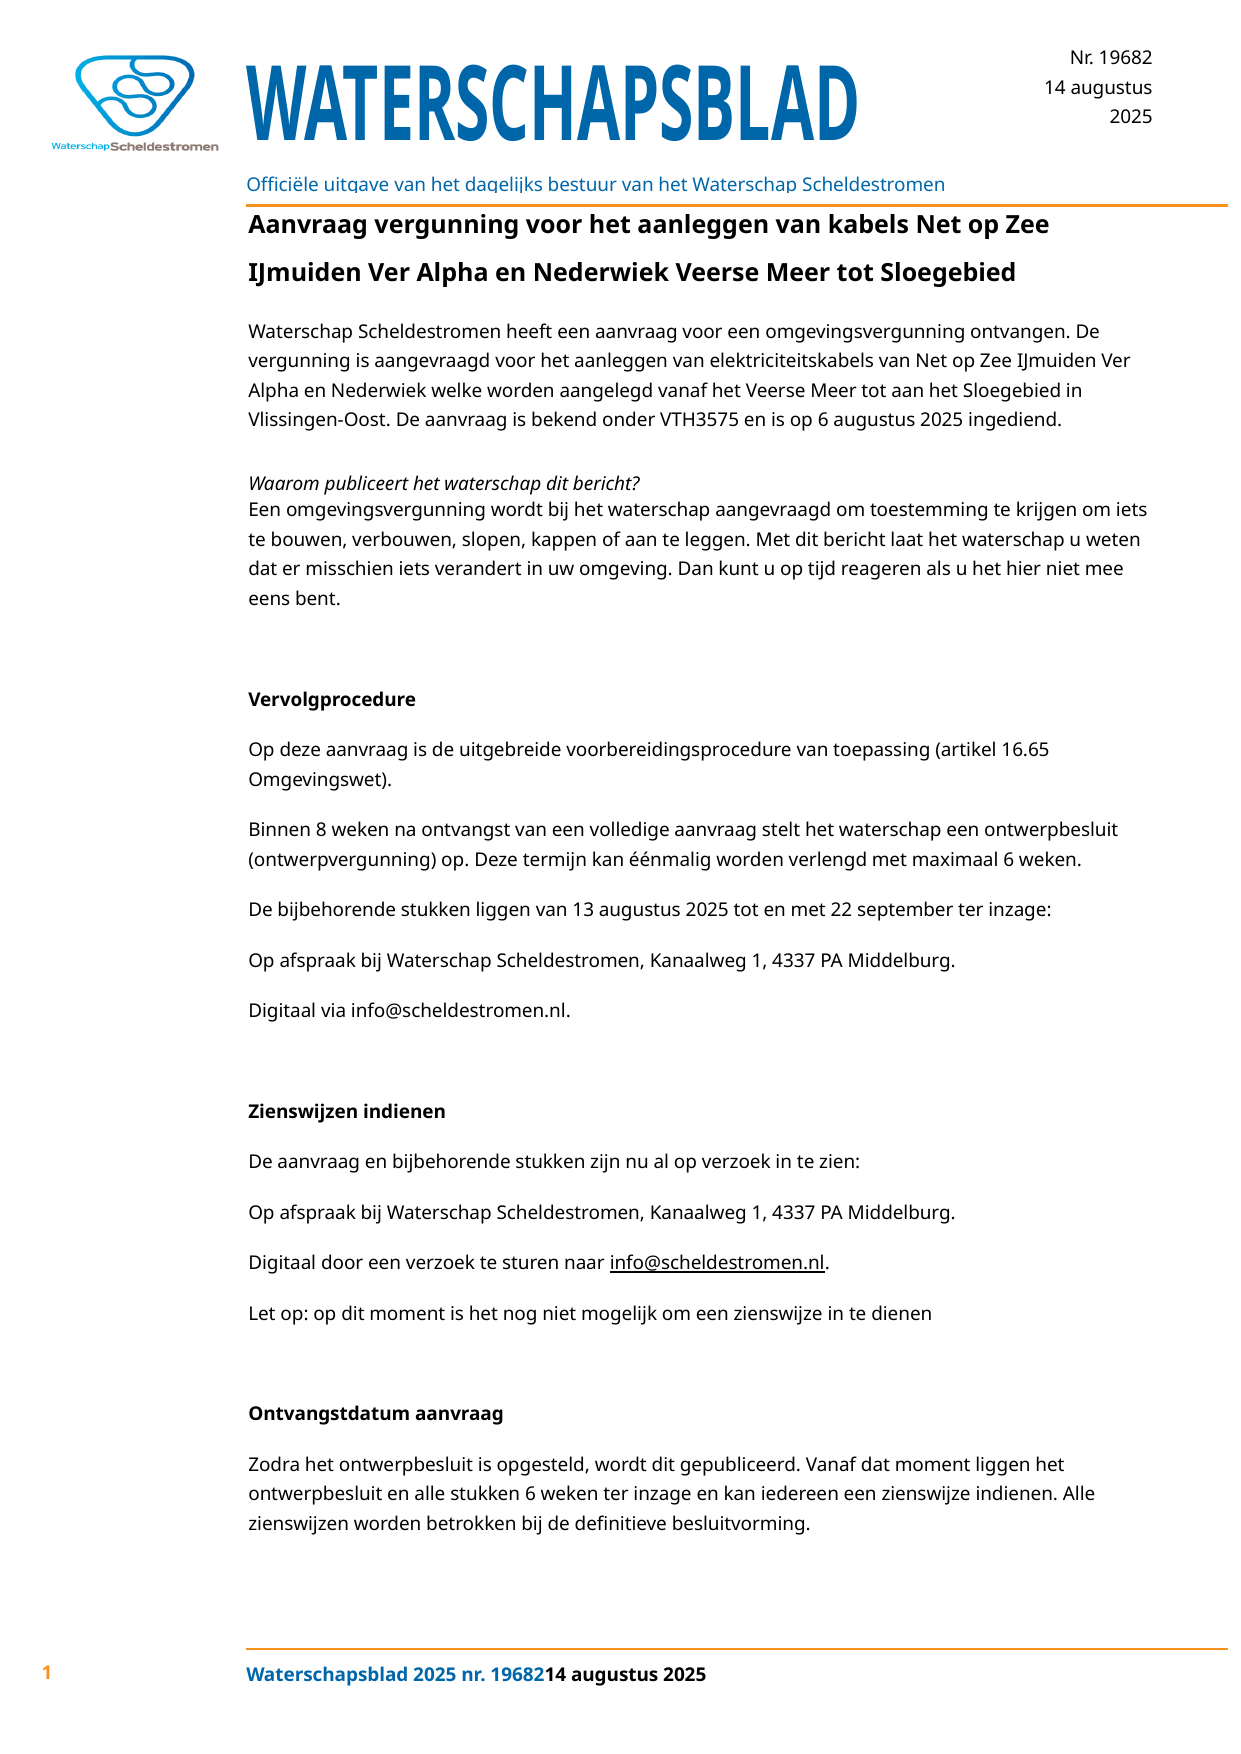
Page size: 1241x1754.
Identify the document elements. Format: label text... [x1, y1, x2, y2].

text Op afspraak bij Waterschap Scheldestromen, Kanaalweg 1, 4337 PA Middelburg. [248, 1199, 1152, 1224]
text Op deze aanvraag is de uitgebreide voorbereidingsprocedure van toepassing (artikel 16.65 Omgevingswet). [248, 736, 1152, 792]
text De aanvraag en bijbehorende stukken zijn nu al op verzoek in te zien: [248, 1148, 1152, 1174]
text Op afspraak bij Waterschap Scheldestromen, Kanaalweg 1, 4337 PA Middelburg. [248, 947, 1152, 972]
text Ontvangstdatum aanvraag [248, 1401, 1152, 1426]
text Aanvraag vergunning voor het aanleggen van kabels Net op Zee IJmuiden Ver Alpha en Nederwiek Veerse Meer tot Sloegebied [248, 207, 1152, 288]
text Let op: op dit moment is het nog niet mogelijk om een zienswijze in te dienen [248, 1300, 1152, 1325]
text Waarom publiceert het waterschap dit bericht? [248, 471, 1152, 496]
text De bijbehorende stukken liggen van 13 augustus 2025 tot en met 22 september ter inzage: [248, 896, 1152, 922]
picture [41, 47, 231, 172]
text Vervolgprocedure [248, 686, 1152, 712]
text Waterschap Scheldestromen heeft een aanvraag voor een omgevingsvergunning ontvangen. De vergunning is aangevraagd voor het aanleggen van elektriciteitskabels van Net op Zee IJmuiden Ver Alpha en Nederwiek welke worden aangelegd vanaf het Veerse Meer tot aan het Sloegebied in Vlissingen-Oost. De aanvraag is bekend onder VTH3575 en is op 6 augustus 2025 ingediend. [248, 318, 1152, 432]
text Zienswijzen indienen [248, 1098, 1152, 1124]
text Zodra het ontwerpbesluit is opgesteld, wordt dit gepubliceerd. Vanaf dat moment liggen het ontwerpbesluit en alle stukken 6 weken ter inzage en kan iedereen een zienswijze indienen. Alle zienswijzen worden betrokken bij de definitieve besluitvorming. [248, 1451, 1152, 1536]
text Binnen 8 weken na ontvangst van een volledige aanvraag stelt het waterschap een ontwerpbesluit (ontwerpvergunning) op. Deze termijn kan éénmalig worden verlengd met maximaal 6 weken. [248, 816, 1152, 872]
text Een omgevingsvergunning wordt bij het waterschap aangevraagd om toestemming te krijgen om iets te bouwen, verbouwen, slopen, kappen of aan te leggen. Met dit bericht laat het waterschap u weten dat er misschien iets verandert in uw omgeving. Dan kunt u op tijd reageren als u het hier niet mee eens bent. [248, 496, 1152, 611]
text Digitaal door een verzoek te sturen naar info@scheldestromen.nl. [248, 1249, 1152, 1275]
text Digitaal via info@scheldestromen.nl. [248, 997, 1152, 1023]
